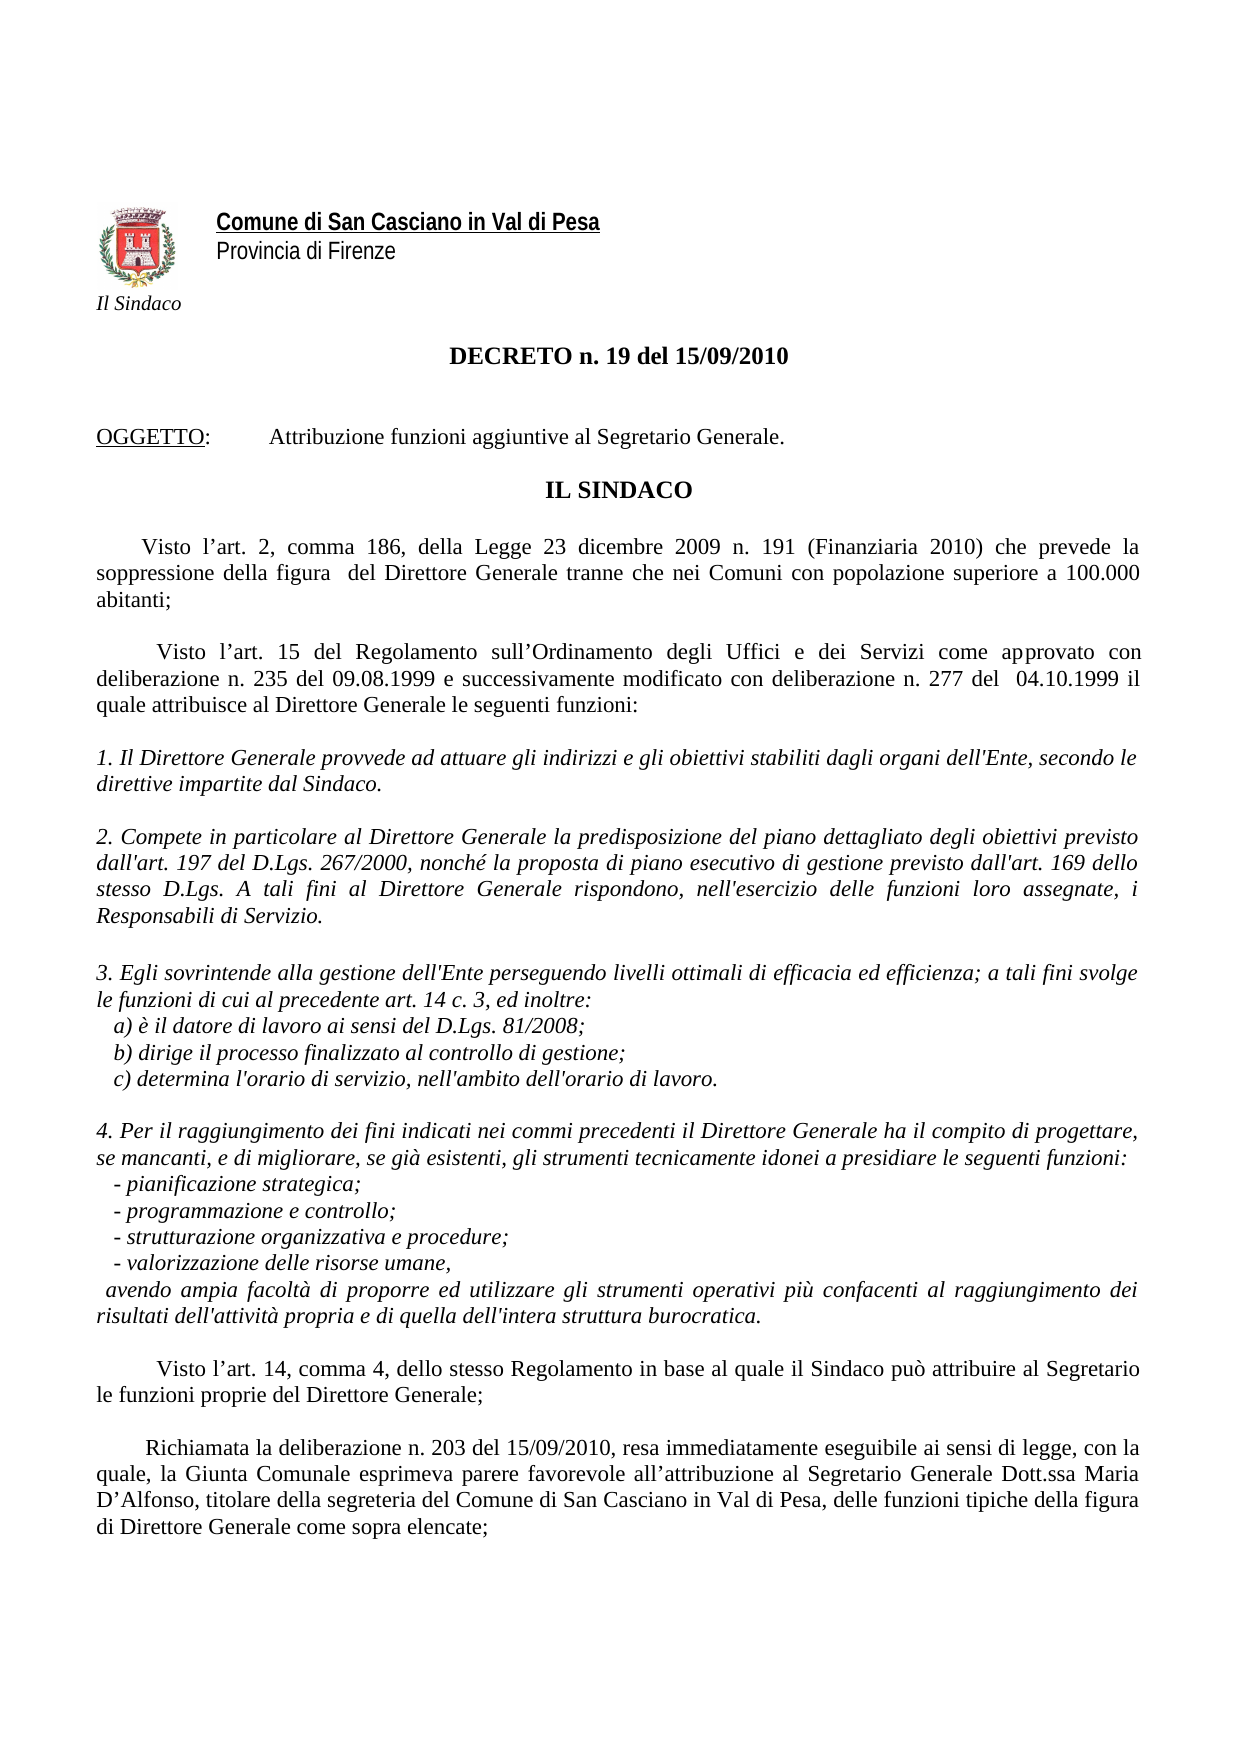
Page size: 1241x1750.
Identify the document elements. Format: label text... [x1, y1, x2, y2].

text - valorizzazione delle risorse umane, [96, 1249, 1142, 1276]
text - strutturazione organizzativa e procedure; [96, 1223, 1142, 1249]
text - programmazione e controllo; [96, 1197, 1142, 1223]
text Richiamata la deliberazione n. 203 del 15/09/2010, resa immediatamente eseguibile ai sensi di legge, con la quale, la Giunta Comunale esprimeva parere favorevole all’attribuzione al Segretario Generale Dott.ssa Maria D’Alfonso, titolare della segreteria del Comune di San Casciano in Val di Pesa, delle funzioni tipiche della figura di Direttore Generale come sopra elencate; [96, 1434, 1142, 1539]
text a) è il datore di lavoro ai sensi del D.Lgs. 81/2008; [96, 1012, 1142, 1038]
text 1. Il Direttore Generale provvede ad attuare gli indirizzi e gli obiettivi stabiliti dagli organi dell'Ente, secondo le direttive impartite dal Sindaco. [96, 744, 1142, 796]
text Visto l’art. 2, comma 186, della Legge 23 dicembre 2009 n. 191 (Finanziaria 2010) che prevede la soppressione della figura del Direttore Generale tranne che nei Comuni con popolazione superiore a 100.000 abitanti; [96, 533, 1142, 612]
text DECRETO n. 19 del 15/09/2010 [96, 341, 1142, 370]
text b) dirige il processo finalizzato al controllo di gestione; [96, 1038, 1142, 1065]
text 4. Per il raggiungimento dei fini indicati nei commi precedenti il Direttore Generale ha il compito di progettare, se mancanti, e di migliorare, se già esistenti, gli strumenti tecnicamente ido­nei a presidiare le seguenti funzioni: [96, 1118, 1142, 1170]
text avendo ampia facoltà di proporre ed utilizzare gli strumenti operativi più confacenti al raggiungimento dei risultati dell'attività propria e di quella dell'intera struttura burocratica. [96, 1276, 1142, 1328]
text OGGETTO: Attribuzione funzioni aggiuntive al Segretario Generale. [96, 423, 1142, 449]
text IL SINDACO [96, 475, 1142, 504]
text Visto l’art. 15 del Regolamento sull’Ordinamento degli Uffici e dei Servizi come ap­provato con deliberazione n. 235 del 09.08.1999 e successivamente modificato con deliberazione n. 277 del 04.10.1999 il quale attri­buisce al Direttore Generale le seguenti funzioni: [96, 638, 1142, 717]
text Visto l’art. 14, comma 4, dello stesso Regolamento in base al quale il Sindaco può attribuire al Segretario le funzioni proprie del Direttore Generale; [96, 1355, 1142, 1407]
text Provincia di Firenze [216, 236, 751, 264]
text 2. Compete in particolare al Direttore Generale la predisposizione del piano dettagliato degli obiettivi previsto dall'art. 197 del D.Lgs. 267/2000, nonché la proposta di piano esecutivo di gestione previsto dall'art. 169 dello stesso D.Lgs. A tali fini al Direttore Generale rispondono, nell'esercizio delle funzioni loro assegnate, i Responsabili di Servizio. [96, 823, 1142, 928]
text Comune di San Casciano in Val di Pesa [216, 207, 751, 236]
text c) determina l'orario di servizio, nell'ambito dell'orario di lavoro. [96, 1065, 1142, 1091]
subtitle Il Sindaco [96, 291, 1142, 315]
text 3. Egli sovrintende alla gestione dell'Ente perseguendo livelli ottimali di efficacia ed efficienza; a tali fini svolge le funzioni di cui al precedente art. 14 c. 3, ed inoltre: [96, 959, 1142, 1012]
text - pianificazione strategica; [96, 1170, 1142, 1197]
